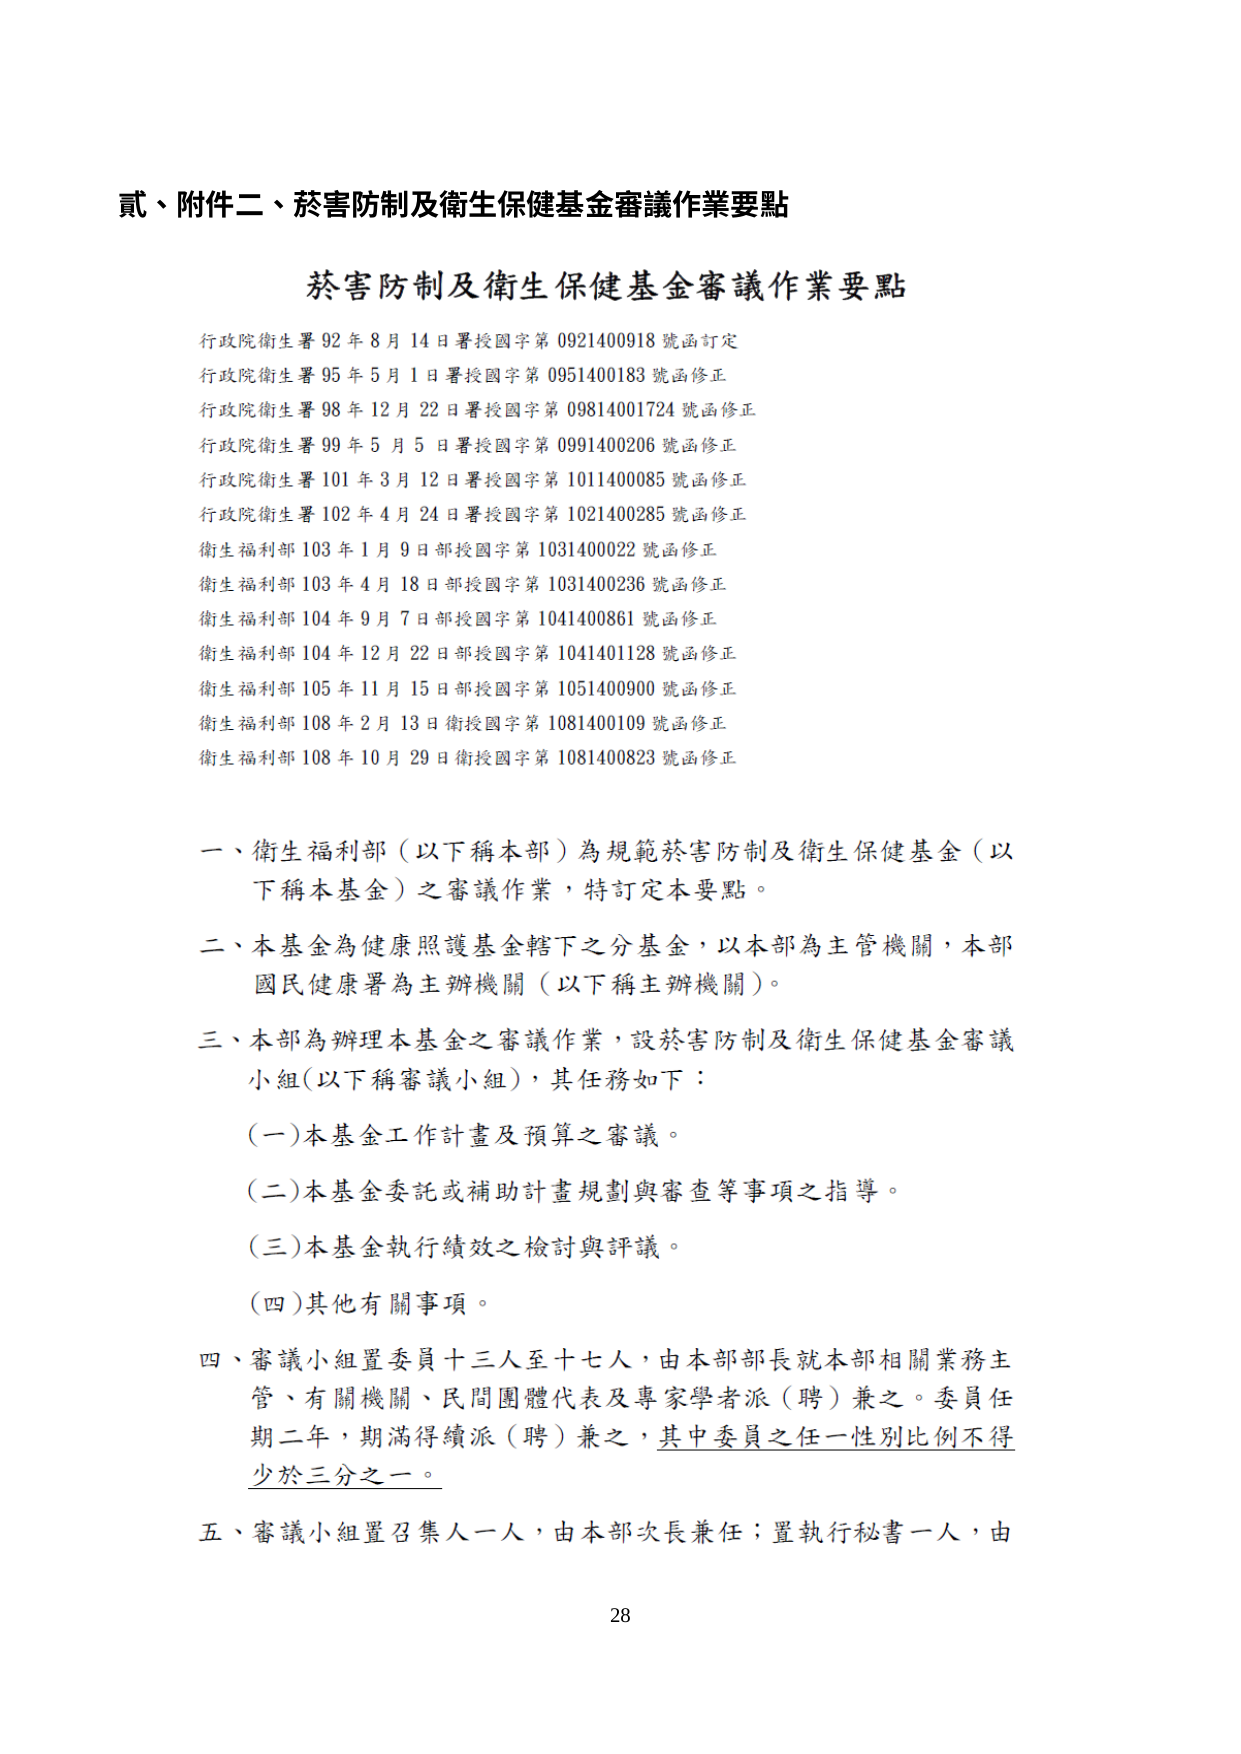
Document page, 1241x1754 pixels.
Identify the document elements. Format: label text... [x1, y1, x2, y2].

subtitle 附件二、菸害防制及衛生保健基金審議作業要點 [118, 157, 1122, 220]
